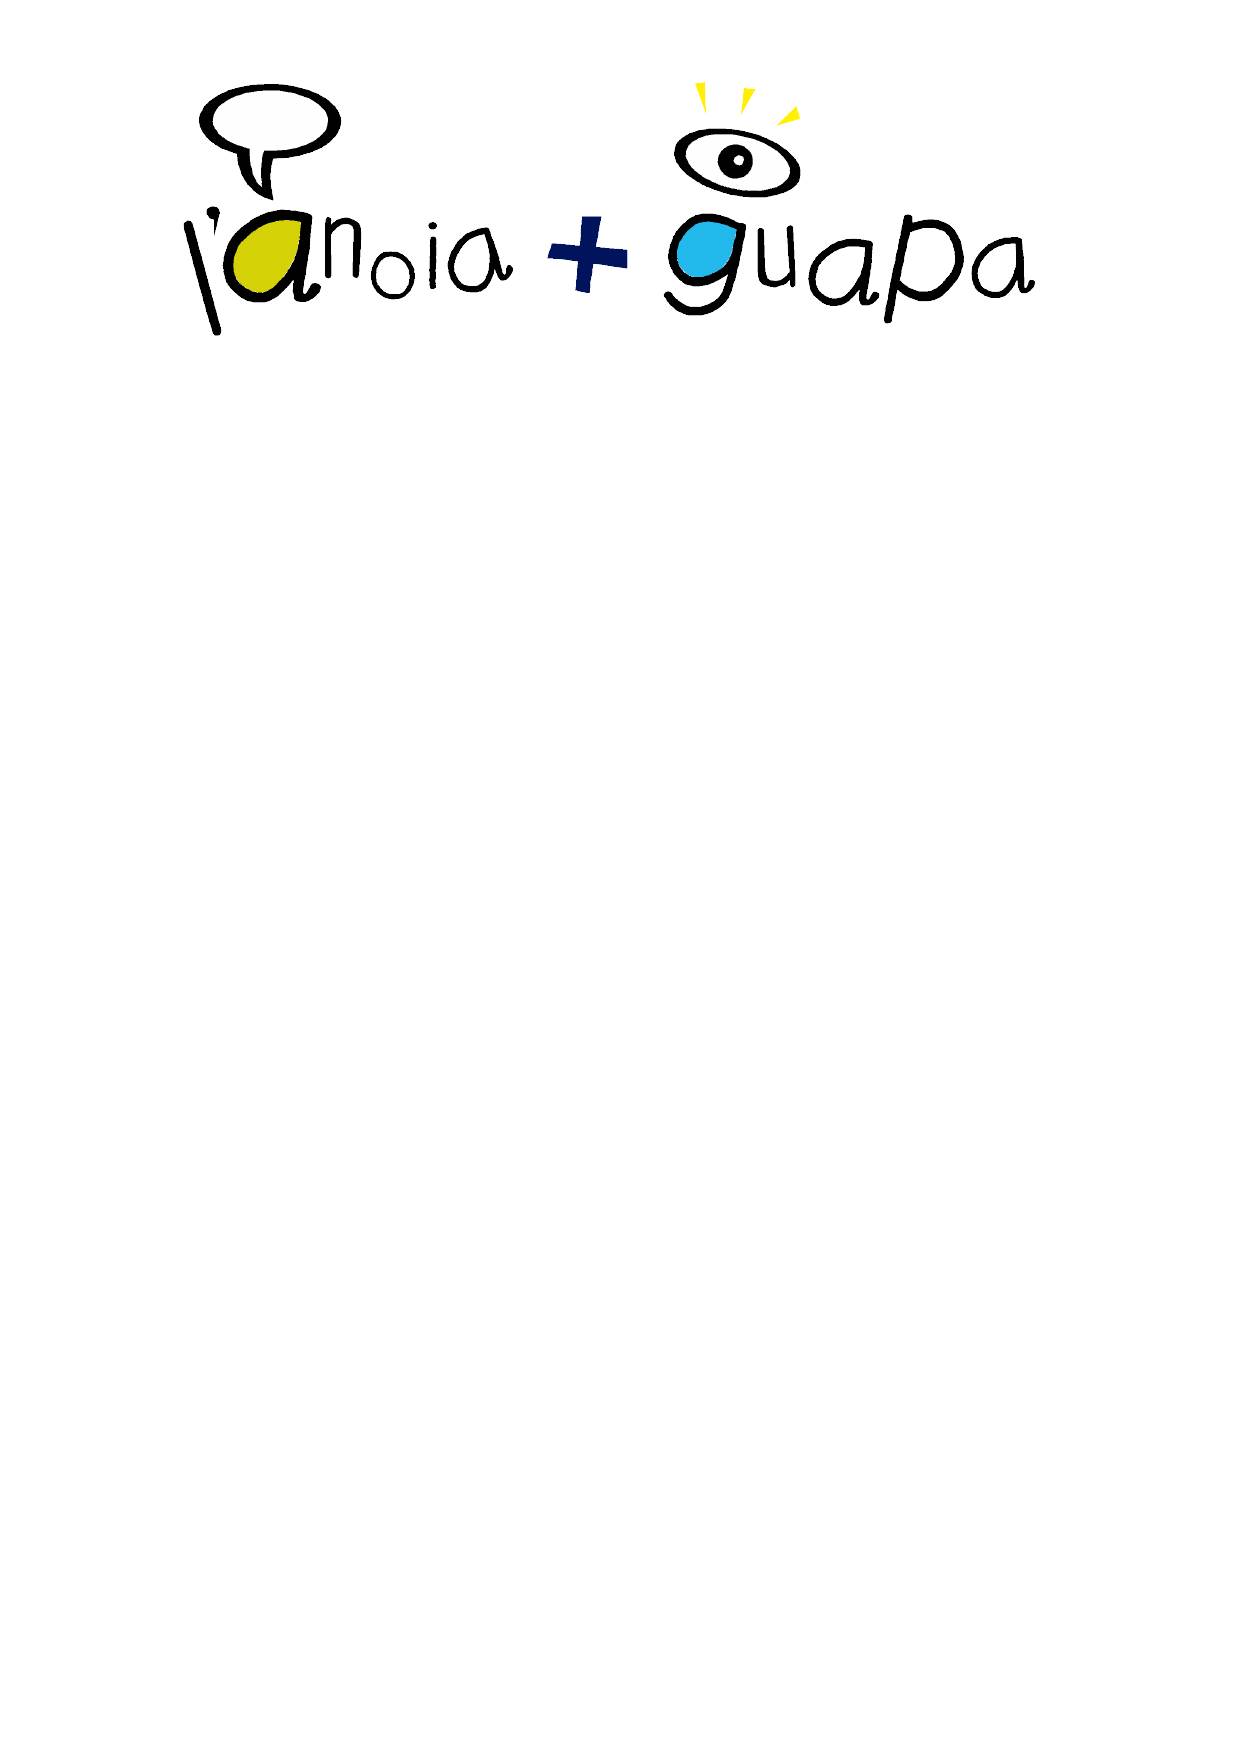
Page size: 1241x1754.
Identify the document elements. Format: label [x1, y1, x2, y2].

picture [183, 82, 1035, 336]
